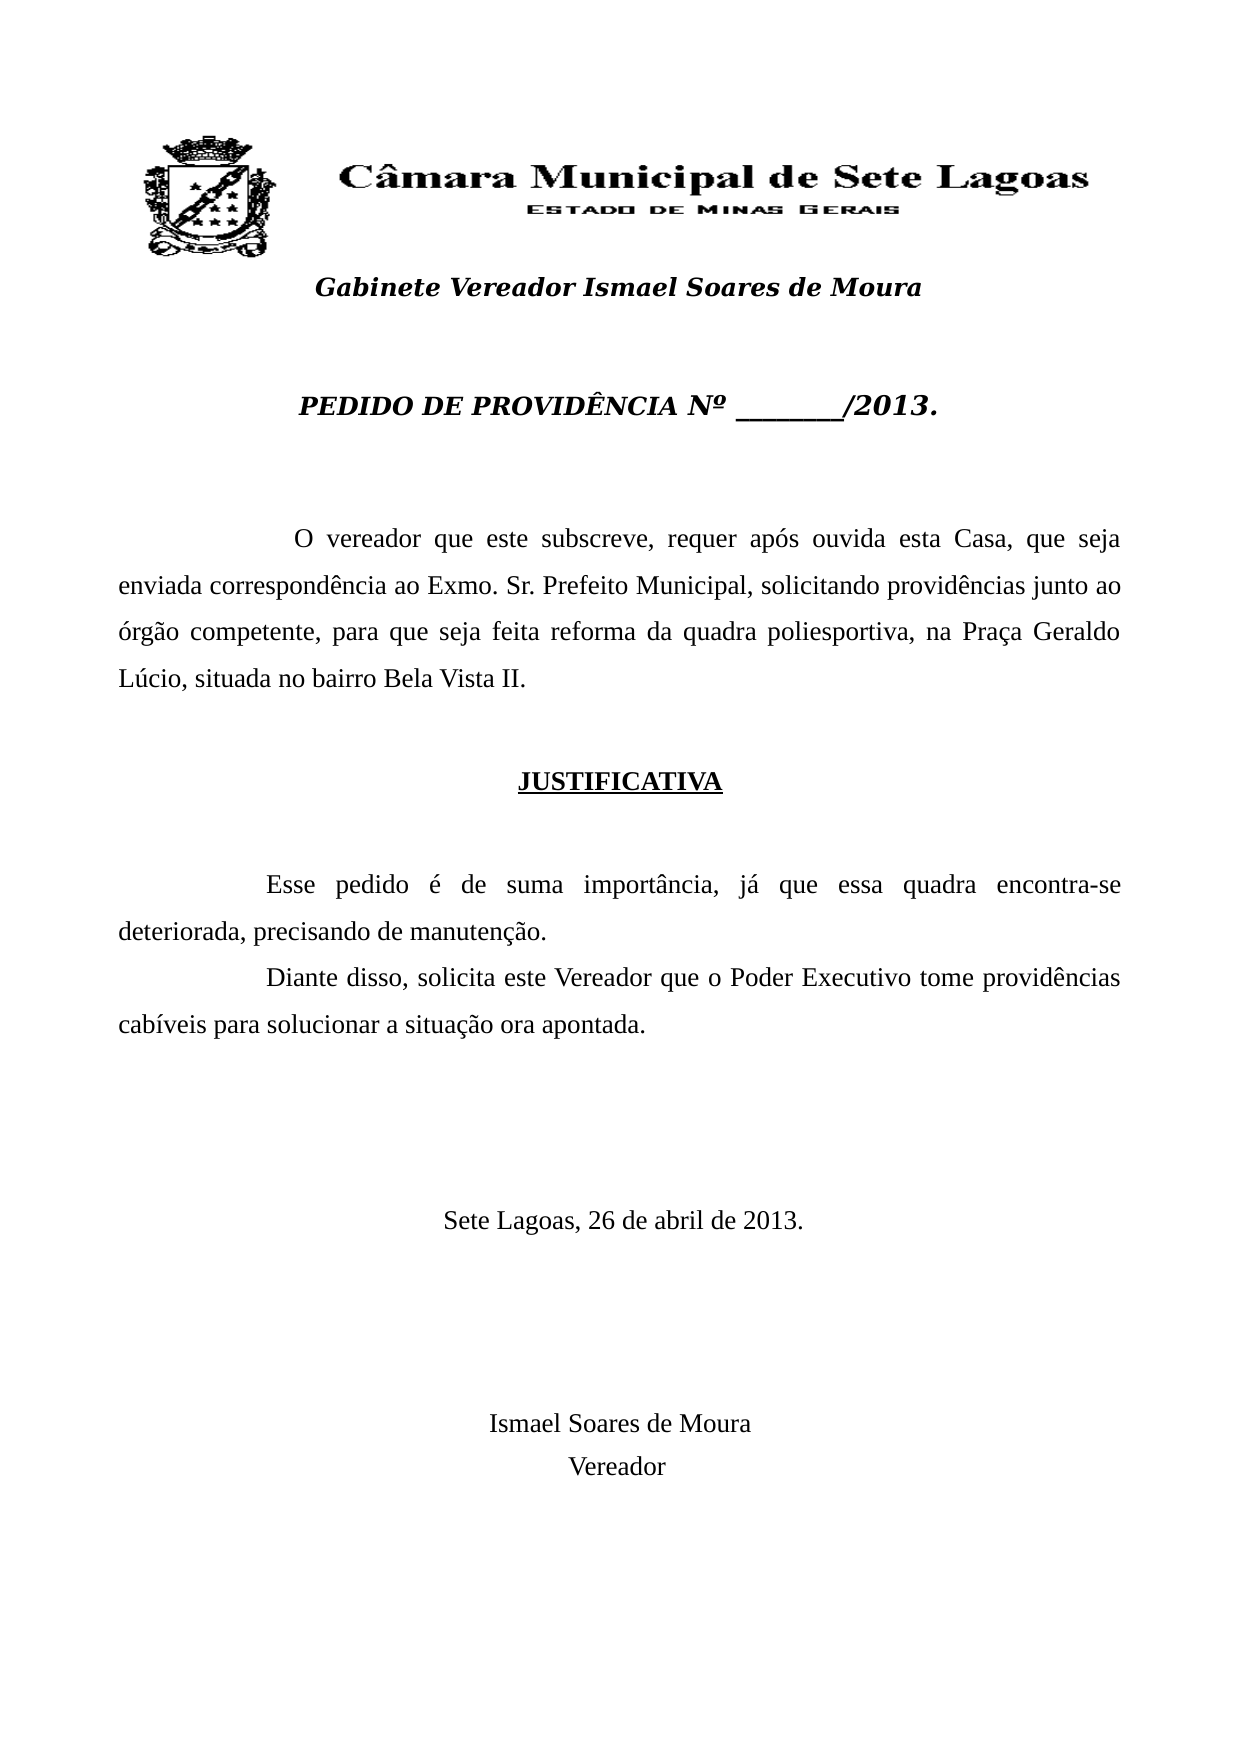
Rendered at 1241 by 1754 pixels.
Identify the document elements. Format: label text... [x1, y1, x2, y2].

text PEDIDO DE PROVIDÊNCIA Nº ________/2013. [118, 390, 1122, 422]
text JUSTIFICATIVA [118, 765, 1122, 796]
text Vereador [118, 1450, 1122, 1481]
text Ismael Soares de Moura [118, 1407, 1122, 1438]
text Gabinete Vereador Ismael Soares de Moura [118, 273, 1122, 302]
text Sete Lagoas, 26 de abril de 2013. [118, 1204, 1122, 1235]
text Diante disso, solicita este Vereador que o Poder Executivo tome providências cabíveis para solucionar a situação ora apontada. [118, 961, 1122, 1039]
picture [133, 125, 1106, 266]
text Esse pedido é de suma importância, já que essa quadra encontra-se deteriorada, precisando de manutenção. [118, 868, 1122, 946]
text O vereador que este subscreve, requer após ouvida esta Casa, que seja enviada correspondência ao Exmo. Sr. Prefeito Municipal, solicitando providências junto ao órgão competente, para que seja feita reforma da quadra poliesportiva, na Praça Geraldo Lúcio, situada no bairro Bela Vista II. [118, 522, 1122, 693]
